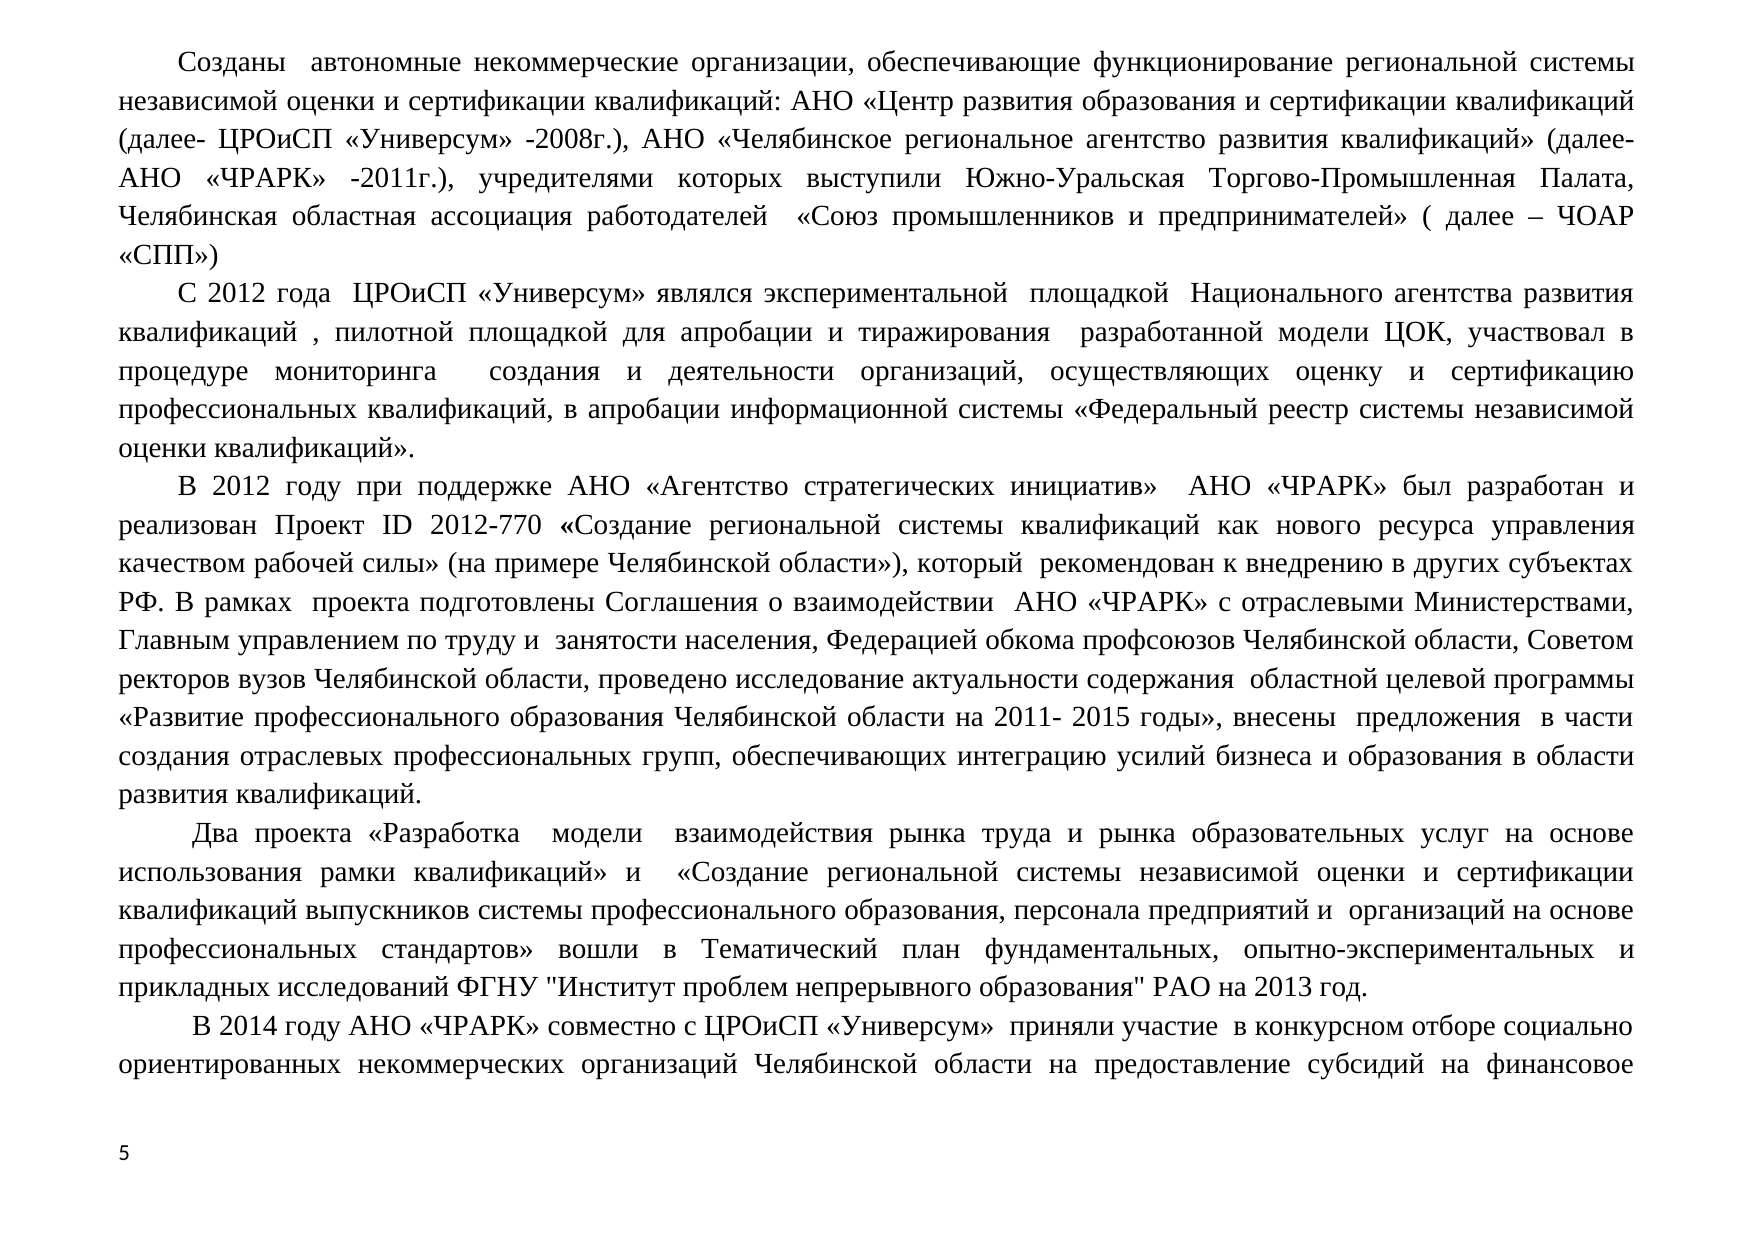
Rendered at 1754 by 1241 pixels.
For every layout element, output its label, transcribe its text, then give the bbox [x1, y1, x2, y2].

text С 2012 года ЦРОиСП «Универсум» являлся экспериментальной площадкой Национального агентства развития квалификаций , пилотной площадкой для апробации и тиражирования разработанной модели ЦОК, участвовал в процедуре мониторинга создания и деятельности организаций, осуществляющих оценку и сертификацию профессиональных квалификаций, в апробации информационной системы «Федеральный реестр системы независимой оценки квалификаций». [118, 276, 1636, 463]
text В 2012 году при поддержке АНО «Агентство стратегических инициатив» АНО «ЧРАРК» был разработан и реализован Проект ID 2012-770 «Создание региональной системы квалификаций как нового ресурса управления качеством рабочей силы» (на примере Челябинской области»), который рекомендован к внедрению в других субъектах РФ. В рамках проекта подготовлены Соглашения о взаимодействии АНО «ЧРАРК» с отраслевыми Министерствами, Главным управлением по труду и занятости населения, Федерацией обкома профсоюзов Челябинской области, Советом ректоров вузов Челябинской области, проведено исследование актуальности содержания областной целевой программы «Развитие профессионального образования Челябинской области на 2011- 2015 годы», внесены предложения в части создания отраслевых профессиональных групп, обеспечивающих интеграцию усилий бизнеса и образования в области развития квалификаций. [118, 468, 1636, 810]
text В 2014 году АНО «ЧРАРК» совместно с ЦРОиСП «Универсум» приняли участие в конкурсном отборе социально ориентированных некоммерческих организаций Челябинской области на предоставление субсидий на финансовое [118, 1008, 1636, 1080]
text Два проекта «Разработка модели взаимодействия рынка труда и рынка образовательных услуг на основе использования рамки квалификаций» и «Создание региональной системы независимой оценки и сертификации квалификаций выпускников системы профессионального образования, персонала предприятий и организаций на основе профессиональных стандартов» вошли в Тематический план фундаментальных, опытно-экспериментальных и прикладных исследований ФГНУ "Институт проблем непрерывного образования" РАО на 2013 год. [118, 815, 1636, 1003]
text Созданы автономные некоммерческие организации, обеспечивающие функционирование региональной системы независимой оценки и сертификации квалификаций: АНО «Центр развития образования и сертификации квалификаций (далее- ЦРОиСП «Универсум» -2008г.), АНО «Челябинское региональное агентство развития квалификаций» (далее-АНО «ЧРАРК» -2011г.), учредителями которых выступили Южно-Уральская Торгово-Промышленная Палата, Челябинская областная ассоциация работодателей «Союз промышленников и предпринимателей» ( далее – ЧОАР «СПП») [118, 44, 1636, 271]
